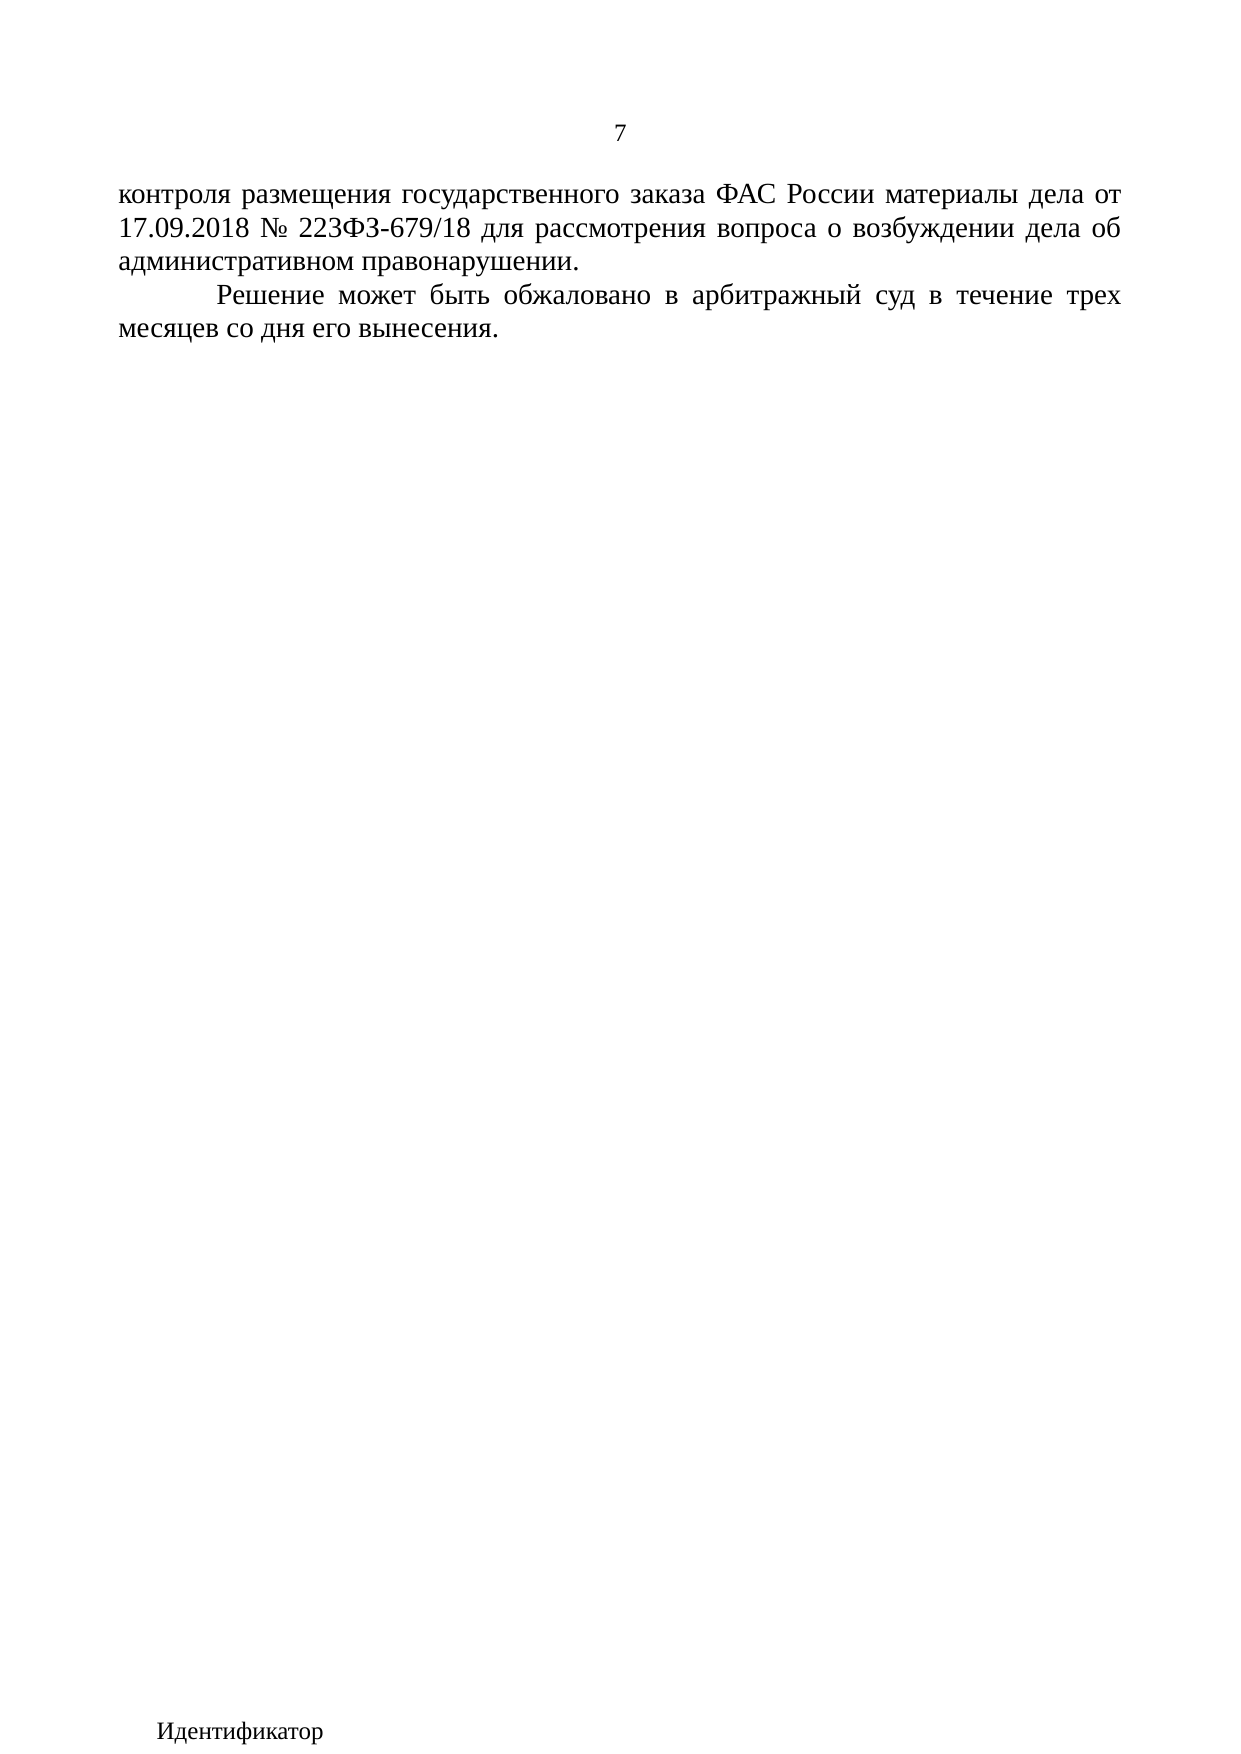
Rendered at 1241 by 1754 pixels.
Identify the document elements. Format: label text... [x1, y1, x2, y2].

text Решение может быть обжаловано в арбитражный суд в течение трех месяцев со дня его вынесения. [118, 277, 1122, 344]
list контроля размещения государственного заказа ФАС России материалы дела от 17.09.2018 № 223ФЗ-679/18 для рассмотрения вопроса о возбуждении дела об административном правонарушении. [118, 176, 1122, 277]
